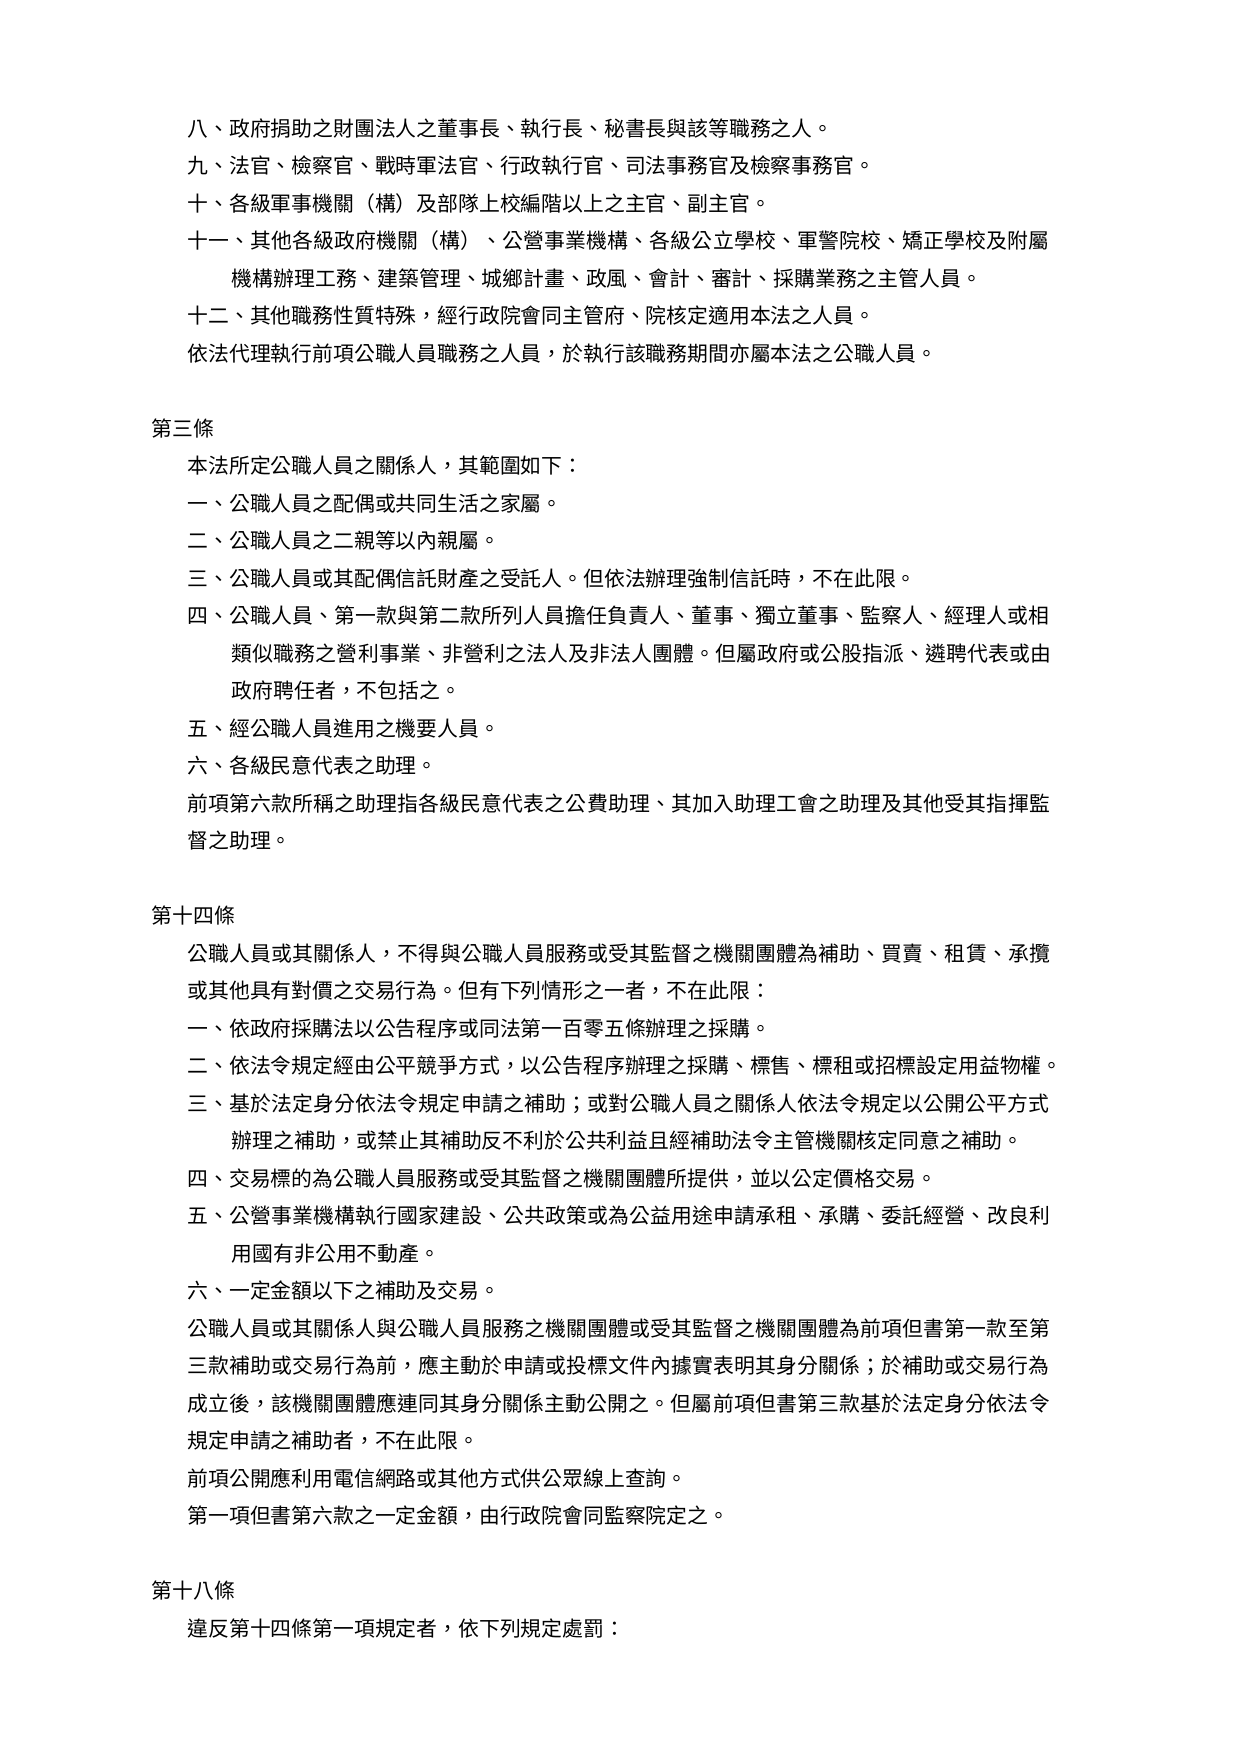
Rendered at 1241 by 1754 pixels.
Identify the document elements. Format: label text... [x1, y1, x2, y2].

text 三、基於法定身分依法令規定申請之補助；或對公職人員之關係人依法令規定以公開公平方式辦理之補助，或禁止其補助反不利於公共利益且經補助法令主管機關核定同意之補助。 [187, 1083, 1053, 1158]
text 十一、其他各級政府機關（構）、公營事業機構、各級公立學校、軍警院校、矯正學校及附屬機構辦理工務、建築管理、城鄉計畫、政風、會計、審計、採購業務之主管人員。 [187, 221, 1053, 296]
text 六、一定金額以下之補助及交易。 [187, 1271, 1053, 1308]
text 五、公營事業機構執行國家建設、公共政策或為公益用途申請承租、承購、委託經營、改良利用國有非公用不動產。 [187, 1196, 1053, 1271]
text 本法所定公職人員之關係人，其範圍如下： [187, 446, 1053, 483]
text 十二、其他職務性質特殊，經行政院會同主管府、院核定適用本法之人員。 [187, 296, 1053, 333]
text 三、公職人員或其配偶信託財產之受託人。但依法辦理強制信託時，不在此限。 [187, 558, 1053, 596]
text 二、依法令規定經由公平競爭方式，以公告程序辦理之採購、標售、標租或招標設定用益物權。 [187, 1046, 1053, 1083]
text 公職人員或其關係人，不得與公職人員服務或受其監督之機關團體為補助、買賣、租賃、承攬或其他具有對價之交易行為。但有下列情形之一者，不在此限： [187, 933, 1053, 1008]
text 十、各級軍事機關（構）及部隊上校編階以上之主官、副主官。 [187, 183, 1053, 221]
text 前項第六款所稱之助理指各級民意代表之公費助理、其加入助理工會之助理及其他受其指揮監督之助理。 [187, 783, 1053, 858]
text 八、政府捐助之財團法人之董事長、執行長、秘書長與該等職務之人。 [187, 108, 1053, 146]
text 第十八條 [113, 1571, 1147, 1608]
text 前項公開應利用電信網路或其他方式供公眾線上查詢。 [187, 1458, 1053, 1496]
text 一、公職人員之配偶或共同生活之家屬。 [187, 483, 1053, 521]
text 第十四條 [113, 896, 1147, 933]
text 九、法官、檢察官、戰時軍法官、行政執行官、司法事務官及檢察事務官。 [187, 146, 1053, 183]
text 違反第十四條第一項規定者，依下列規定處罰： [187, 1608, 1053, 1646]
text 第三條 [113, 408, 1147, 446]
text 第一項但書第六款之一定金額，由行政院會同監察院定之。 [187, 1496, 1053, 1533]
text 公職人員或其關係人與公職人員服務之機關團體或受其監督之機關團體為前項但書第一款至第三款補助或交易行為前，應主動於申請或投標文件內據實表明其身分關係；於補助或交易行為成立後，該機關團體應連同其身分關係主動公開之。但屬前項但書第三款基於法定身分依法令規定申請之補助者，不在此限。 [187, 1308, 1053, 1458]
text 依法代理執行前項公職人員職務之人員，於執行該職務期間亦屬本法之公職人員。 [187, 333, 1053, 371]
text 一、依政府採購法以公告程序或同法第一百零五條辦理之採購。 [187, 1008, 1053, 1046]
text 四、公職人員、第一款與第二款所列人員擔任負責人、董事、獨立董事、監察人、經理人或相類似職務之營利事業、非營利之法人及非法人團體。但屬政府或公股指派、遴聘代表或由政府聘任者，不包括之。 [187, 596, 1053, 708]
text 五、經公職人員進用之機要人員。 [187, 708, 1053, 746]
text 二、公職人員之二親等以內親屬。 [187, 521, 1053, 558]
text 六、各級民意代表之助理。 [187, 746, 1053, 783]
text 四、交易標的為公職人員服務或受其監督之機關團體所提供，並以公定價格交易。 [187, 1158, 1053, 1196]
